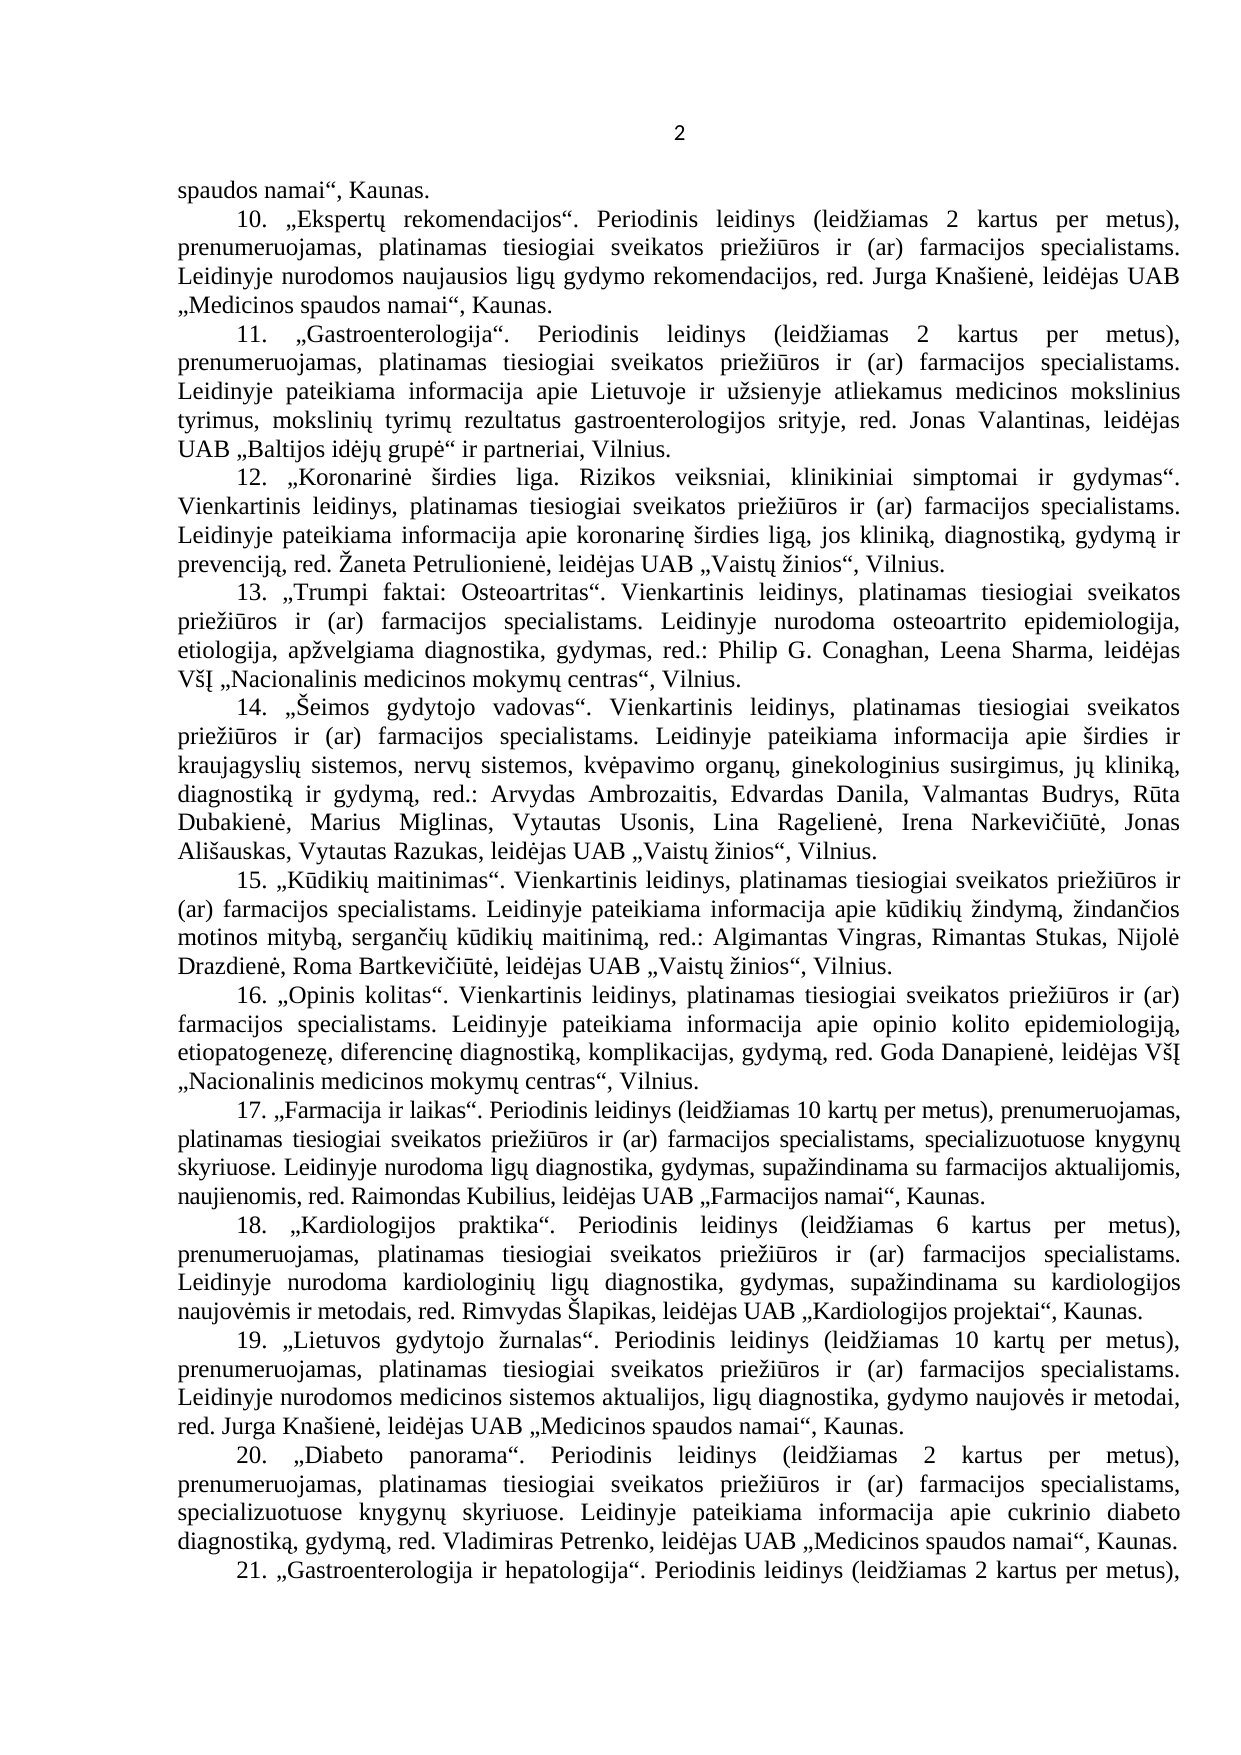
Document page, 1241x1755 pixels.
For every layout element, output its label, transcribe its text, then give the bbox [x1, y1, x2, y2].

text 19. „Lietuvos gydytojo žurnalas“. Periodinis leidinys (leidžiamas 10 kartų per metus), prenumeruojamas, platinamas tiesiogiai sveikatos priežiūros ir (ar) farmacijos specialistams. Leidinyje nurodomos medicinos sistemos aktualijos, ligų diagnostika, gydymo naujovės ir metodai, red. Jurga Knašienė, leidėjas UAB „Medicinos spaudos namai“, Kaunas. [177, 1325, 1181, 1440]
text spaudos namai“, Kaunas. [177, 175, 1181, 204]
text 20. „Diabeto panorama“. Periodinis leidinys (leidžiamas 2 kartus per metus), prenumeruojamas, platinamas tiesiogiai sveikatos priežiūros ir (ar) farmacijos specialistams, specializuotuose knygynų skyriuose. Leidinyje pateikiama informacija apie cukrinio diabeto diagnostiką, gydymą, red. Vladimiras Petrenko, leidėjas UAB „Medicinos spaudos namai“, Kaunas. [177, 1440, 1181, 1555]
text 11. „Gastroenterologija“. Periodinis leidinys (leidžiamas 2 kartus per metus), prenumeruojamas, platinamas tiesiogiai sveikatos priežiūros ir (ar) farmacijos specialistams. Leidinyje pateikiama informacija apie Lietuvoje ir užsienyje atliekamus medicinos mokslinius tyrimus, mokslinių tyrimų rezultatus gastroenterologijos srityje, red. Jonas Valantinas, leidėjas UAB „Baltijos idėjų grupė“ ir partneriai, Vilnius. [177, 319, 1181, 462]
text 16. „Opinis kolitas“. Vienkartinis leidinys, platinamas tiesiogiai sveikatos priežiūros ir (ar) farmacijos specialistams. Leidinyje pateikiama informacija apie opinio kolito epidemiologiją, etiopatogenezę, diferencinę diagnostiką, komplikacijas, gydymą, red. Goda Danapienė, leidėjas VšĮ „Nacionalinis medicinos mokymų centras“, Vilnius. [177, 980, 1181, 1095]
text 12. „Koronarinė širdies liga. Rizikos veiksniai, klinikiniai simptomai ir gydymas“. Vienkartinis leidinys, platinamas tiesiogiai sveikatos priežiūros ir (ar) farmacijos specialistams. Leidinyje pateikiama informacija apie koronarinę širdies ligą, jos kliniką, diagnostiką, gydymą ir prevenciją, red. Žaneta Petrulionienė, leidėjas UAB „Vaistų žinios“, Vilnius. [177, 462, 1181, 577]
text 18. „Kardiologijos praktika“. Periodinis leidinys (leidžiamas 6 kartus per metus), prenumeruojamas, platinamas tiesiogiai sveikatos priežiūros ir (ar) farmacijos specialistams. Leidinyje nurodoma kardiologinių ligų diagnostika, gydymas, supažindinama su kardiologijos naujovėmis ir metodais, red. Rimvydas Šlapikas, leidėjas UAB „Kardiologijos projektai“, Kaunas. [177, 1210, 1181, 1325]
text 17. „Farmacija ir laikas“. Periodinis leidinys (leidžiamas 10 kartų per metus), prenumeruojamas, platinamas tiesiogiai sveikatos priežiūros ir (ar) farmacijos specialistams, specializuotuose knygynų skyriuose. Leidinyje nurodoma ligų diagnostika, gydymas, supažindinama su farmacijos aktualijomis, naujienomis, red. Raimondas Kubilius, leidėjas UAB „Farmacijos namai“, Kaunas. [177, 1095, 1181, 1210]
text 14. „Šeimos gydytojo vadovas“. Vienkartinis leidinys, platinamas tiesiogiai sveikatos priežiūros ir (ar) farmacijos specialistams. Leidinyje pateikiama informacija apie širdies ir kraujagyslių sistemos, nervų sistemos, kvėpavimo organų, ginekologinius susirgimus, jų kliniką, diagnostiką ir gydymą, red.: Arvydas Ambrozaitis, Edvardas Danila, Valmantas Budrys, Rūta Dubakienė, Marius Miglinas, Vytautas Usonis, Lina Ragelienė, Irena Narkevičiūtė, Jonas Ališauskas, Vytautas Razukas, leidėjas UAB „Vaistų žinios“, Vilnius. [177, 692, 1181, 865]
text 13. „Trumpi faktai: Osteoartritas“. Vienkartinis leidinys, platinamas tiesiogiai sveikatos priežiūros ir (ar) farmacijos specialistams. Leidinyje nurodoma osteoartrito epidemiologija, etiologija, apžvelgiama diagnostika, gydymas, red.: Philip G. Conaghan, Leena Sharma, leidėjas VšĮ „Nacionalinis medicinos mokymų centras“, Vilnius. [177, 577, 1181, 692]
text 21. „Gastroenterologija ir hepatologija“. Periodinis leidinys (leidžiamas 2 kartus per metus), [177, 1555, 1181, 1584]
text 10. „Ekspertų rekomendacijos“. Periodinis leidinys (leidžiamas 2 kartus per metus), prenumeruojamas, platinamas tiesiogiai sveikatos priežiūros ir (ar) farmacijos specialistams. Leidinyje nurodomos naujausios ligų gydymo rekomendacijos, red. Jurga Knašienė, leidėjas UAB „Medicinos spaudos namai“, Kaunas. [177, 204, 1181, 319]
text 15. „Kūdikių maitinimas“. Vienkartinis leidinys, platinamas tiesiogiai sveikatos priežiūros ir (ar) farmacijos specialistams. Leidinyje pateikiama informacija apie kūdikių žindymą, žindančios motinos mitybą, sergančių kūdikių maitinimą, red.: Algimantas Vingras, Rimantas Stukas, Nijolė Drazdienė, Roma Bartkevičiūtė, leidėjas UAB „Vaistų žinios“, Vilnius. [177, 865, 1181, 980]
